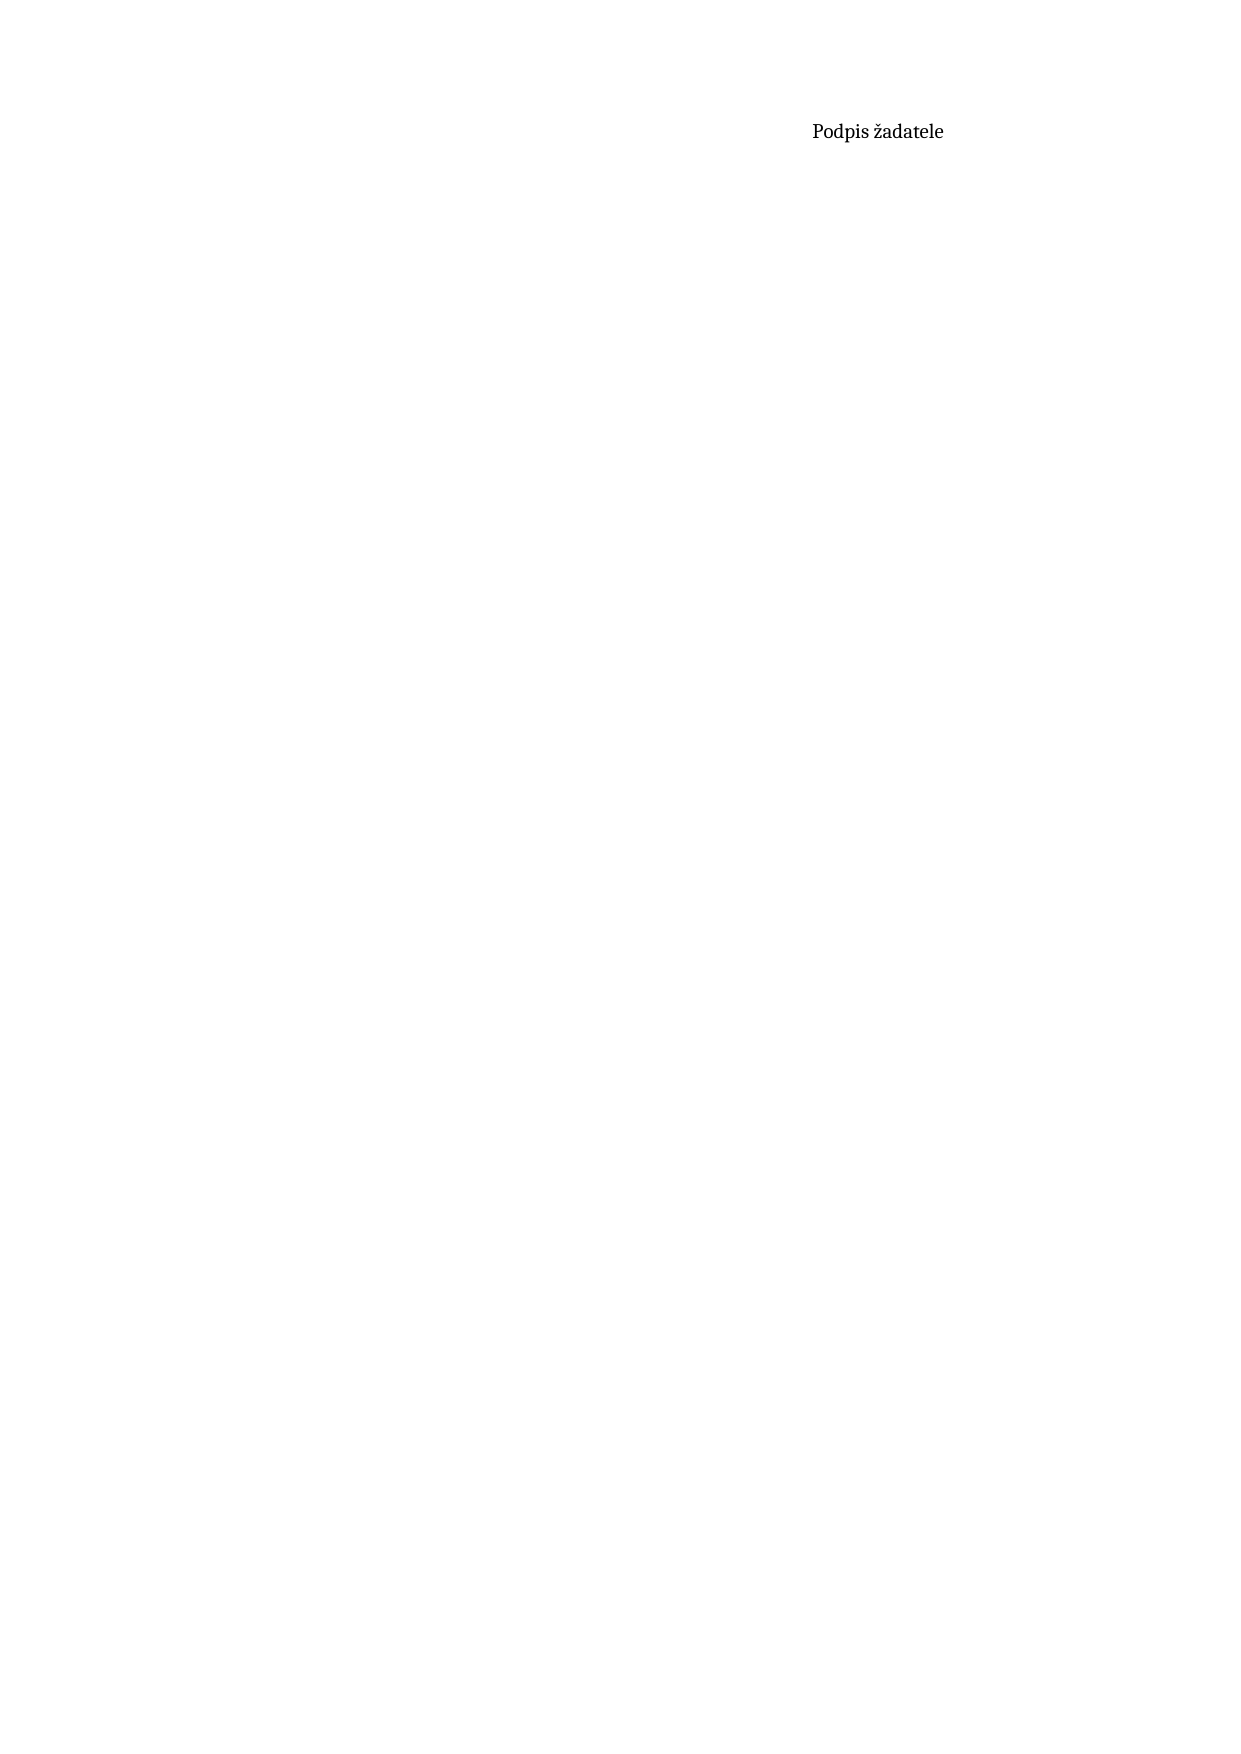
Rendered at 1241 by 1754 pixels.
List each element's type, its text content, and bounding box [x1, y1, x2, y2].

text Podpis žadatele [148, 120, 1093, 144]
